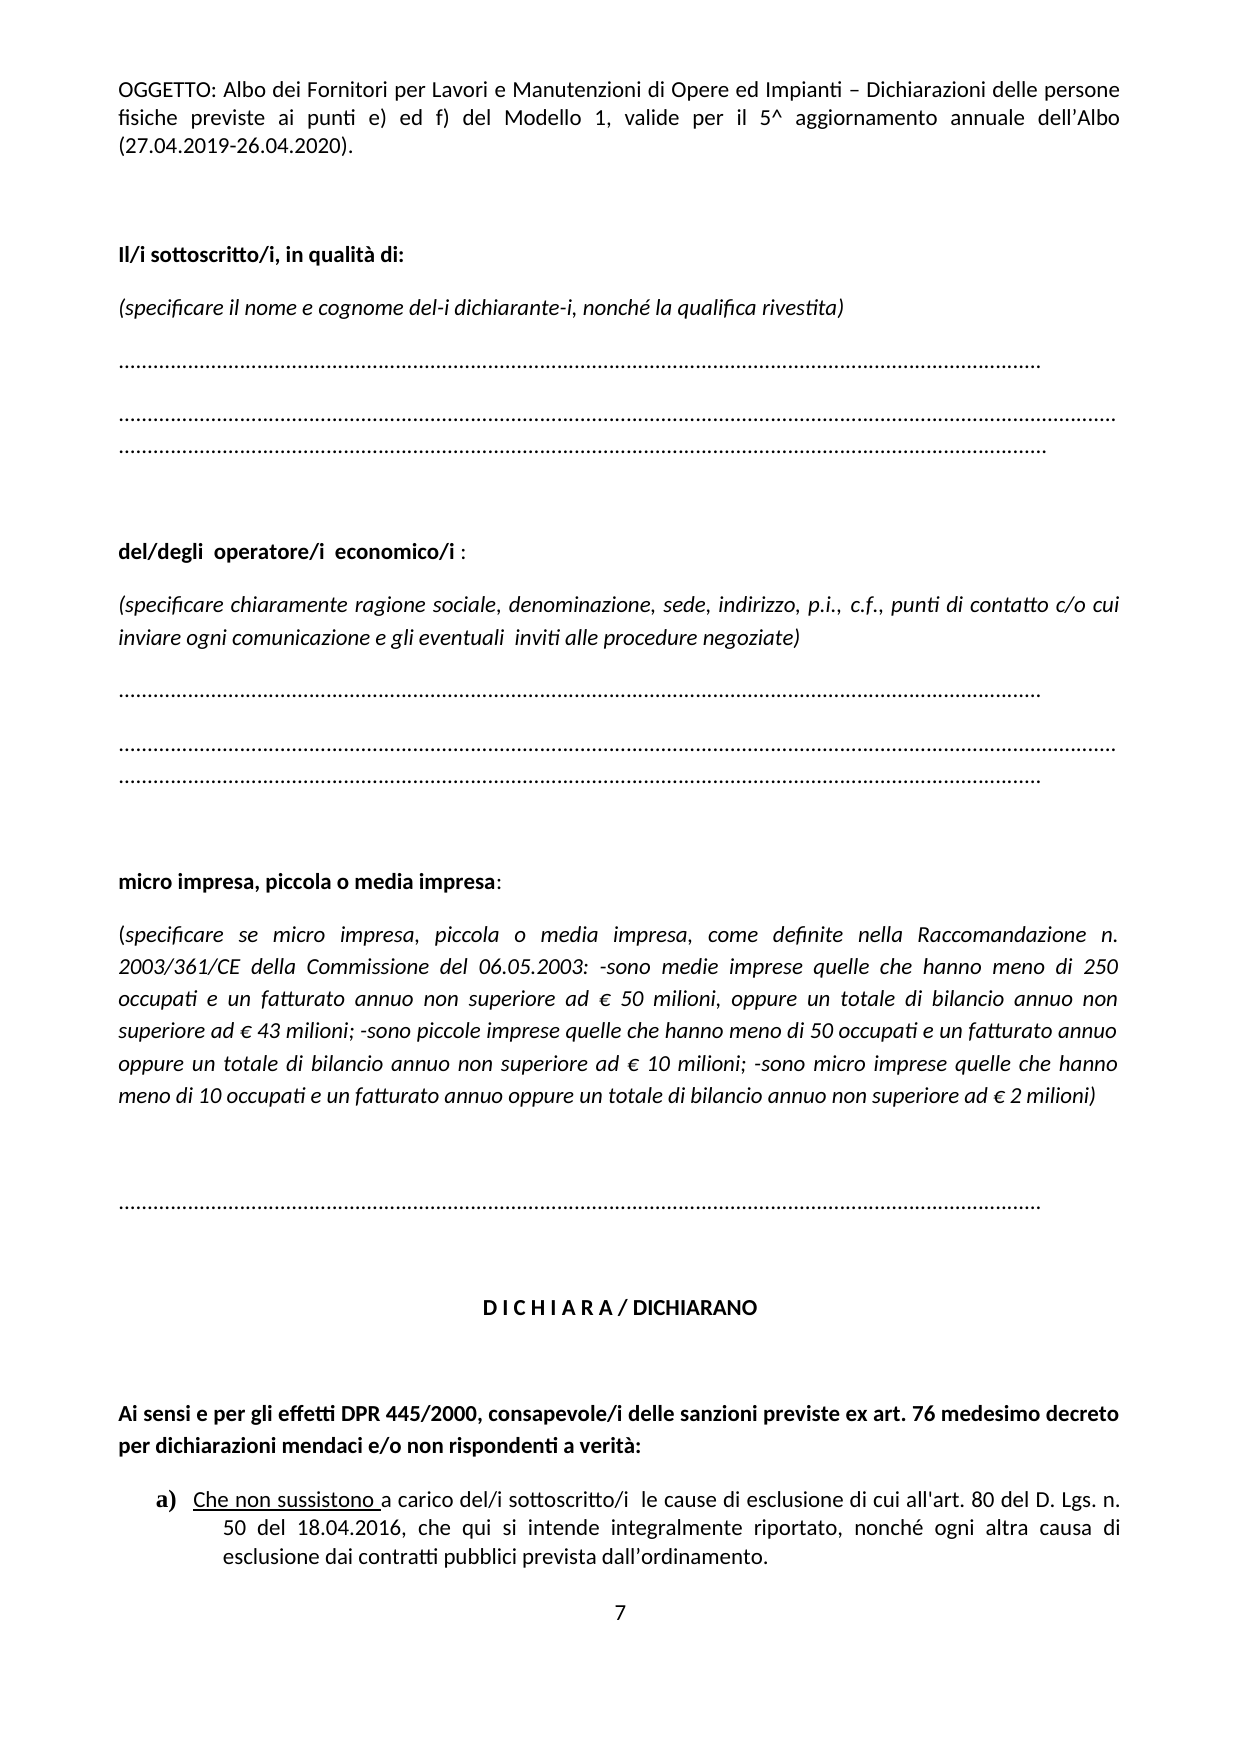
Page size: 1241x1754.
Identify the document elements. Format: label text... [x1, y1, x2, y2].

text ................................................................................................................................................................ [118, 1187, 1122, 1215]
text micro impresa, piccola o media impresa: [118, 867, 1122, 895]
text (specificare il nome e cognome del-i dichiarante-i, nonché la qualifica rivestita) [118, 293, 1122, 321]
text OGGETTO: Albo dei Fornitori per Lavori e Manutenzioni di Opere ed Impianti – Dichiarazioni delle persone fisiche previste ai punti e) ed f) del Modello 1, valide per il 5^ aggiornamento annuale dell’Albo (27.04.2019-26.04.2020). [118, 75, 1122, 159]
text Il/i sottoscritto/i, in qualità di: [118, 240, 1122, 268]
text (specificare se micro impresa, piccola o media impresa, come definite nella Raccomandazione n. 2003/361/CE della Commissione del 06.05.2003: -sono medie imprese quelle che hanno meno di 250 occupati e un fatturato annuo non superiore ad € 50 milioni, oppure un totale di bilancio annuo non superiore ad € 43 milioni; -sono piccole imprese quelle che hanno meno di 50 occupati e un fatturato annuo oppure un totale di bilancio annuo non superiore ad € 10 milioni; -sono micro imprese quelle che hanno meno di 10 occupati e un fatturato annuo oppure un totale di bilancio annuo non superiore ad € 2 milioni) [118, 920, 1122, 1109]
text ................................................................................................................................................................ [118, 346, 1122, 374]
text del/degli operatore/i economico/i : [118, 537, 1122, 565]
text ................................................................................................................................................................ [118, 676, 1122, 704]
text (specificare chiaramente ragione sociale, denominazione, sede, indirizzo, p.i., c.f., punti di contatto c/o cui inviare ogni comunicazione e gli eventuali inviti alle procedure negoziate) [118, 590, 1122, 651]
text ............................................................................................................................................................................................................................................................................................................................................. [118, 729, 1122, 789]
text Ai sensi e per gli effetti DPR 445/2000, consapevole/i delle sanzioni previste ex art. 76 medesimo decreto per dichiarazioni mendaci e/o non rispondenti a verità: [118, 1399, 1122, 1459]
list Che non sussistono a carico del/i sottoscritto/i le cause di esclusione di cui all'art. 80 del D. Lgs. n. 50 del 18.04.2016, che qui si intende integralmente riportato, nonché ogni altra causa di esclusione dai contratti pubblici prevista dall’ordinamento. [156, 1484, 1122, 1570]
text .............................................................................................................................................................................................................................................................................................................................................. [118, 399, 1122, 459]
text D I C H I A R A / DICHIARANO [118, 1293, 1122, 1321]
